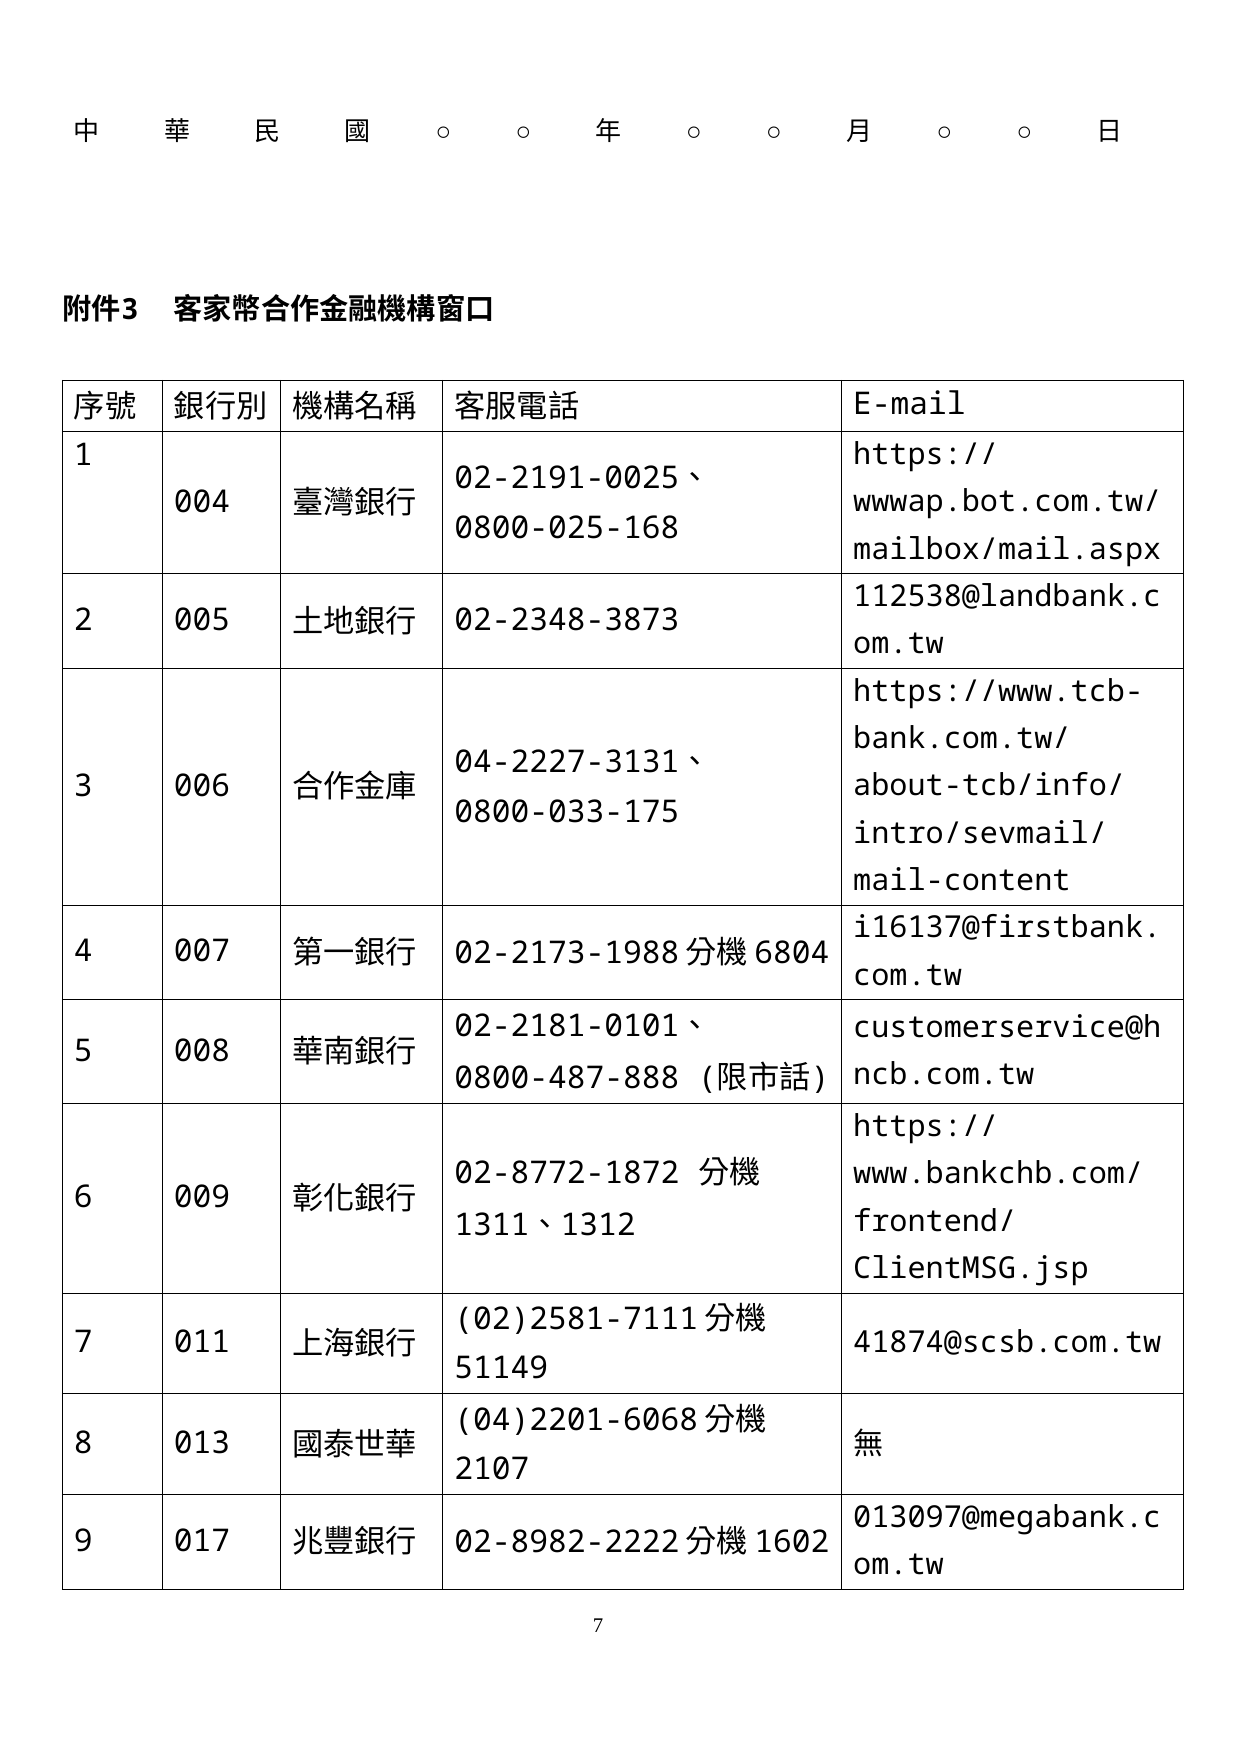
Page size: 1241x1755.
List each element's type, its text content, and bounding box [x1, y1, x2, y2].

table_cell 無 [842, 1394, 1183, 1494]
table_cell https://www.tcb-bank.com.tw/about-tcb/info/intro/sevmail/mail-content [842, 669, 1183, 904]
table_cell 第一銀行 [281, 906, 442, 999]
table_cell 5 [63, 1000, 162, 1103]
table_header E-mail [842, 381, 1183, 431]
table_cell i16137@firstbank.com.tw [842, 906, 1183, 999]
table_cell https://www.bankchb.com/frontend/ClientMSG.jsp [842, 1104, 1183, 1292]
table_header 客服電話 [443, 381, 841, 431]
table_cell 02-2348-3873 [443, 574, 841, 668]
table_cell 土地銀行 [281, 574, 442, 668]
table_cell 008 [163, 1000, 280, 1103]
table_cell 004 [163, 432, 280, 573]
table_cell 013 [163, 1394, 280, 1494]
table_cell 臺灣銀行 [281, 432, 442, 573]
table_cell 02-8772-1872 分機1311、1312 [443, 1104, 841, 1292]
table_cell 007 [163, 906, 280, 999]
table_cell customerservice@hncb.com.tw [842, 1000, 1183, 1103]
table_cell 華南銀行 [281, 1000, 442, 1103]
table_cell 上海銀行 [281, 1294, 442, 1393]
table_cell 8 [63, 1394, 162, 1494]
table_cell 2 [63, 574, 162, 668]
table_cell 彰化銀行 [281, 1104, 442, 1292]
table_cell 41874@scsb.com.tw [842, 1294, 1183, 1393]
table_cell 7 [63, 1294, 162, 1393]
table_cell 兆豐銀行 [281, 1495, 442, 1588]
table_cell 112538@landbank.com.tw [842, 574, 1183, 668]
table_cell 005 [163, 574, 280, 668]
table_header 序號 [63, 381, 162, 431]
table_cell 011 [163, 1294, 280, 1393]
table_cell 6 [63, 1104, 162, 1292]
table_cell 04-2227-3131、 0800-033-175 [443, 669, 841, 904]
table_header 銀行別 [163, 381, 280, 431]
table_header 機構名稱 [281, 381, 442, 431]
table_cell 國泰世華 [281, 1394, 442, 1494]
table_cell https://wwwap.bot.com.tw/mailbox/mail.aspx [842, 432, 1183, 573]
table_cell 1 [63, 432, 162, 573]
table_cell 006 [163, 669, 280, 904]
table_cell 02-2191-0025、 0800-025-168 [443, 432, 841, 573]
table_cell 02-8982-2222分機1602 [443, 1495, 841, 1588]
table_cell 017 [163, 1495, 280, 1588]
table_cell 9 [63, 1495, 162, 1588]
table_cell (04)2201-6068分機2107 [443, 1394, 841, 1494]
table_cell (02)2581-7111分機51149 [443, 1294, 841, 1393]
text 中 華 民 國 ○ ○ 年 ○ ○ 月 ○ ○ 日 [74, 111, 1161, 148]
table_cell 013097@megabank.com.tw [842, 1495, 1183, 1588]
table_cell 02-2173-1988分機6804 [443, 906, 841, 999]
text 附件3 客家幣合作金融機構窗口 [62, 285, 1161, 328]
table_cell 02-2181-0101、 0800-487-888 (限市話) [443, 1000, 841, 1103]
table_cell 合作金庫 [281, 669, 442, 904]
table_cell 009 [163, 1104, 280, 1292]
table_cell 3 [63, 669, 162, 904]
table_cell 4 [63, 906, 162, 999]
